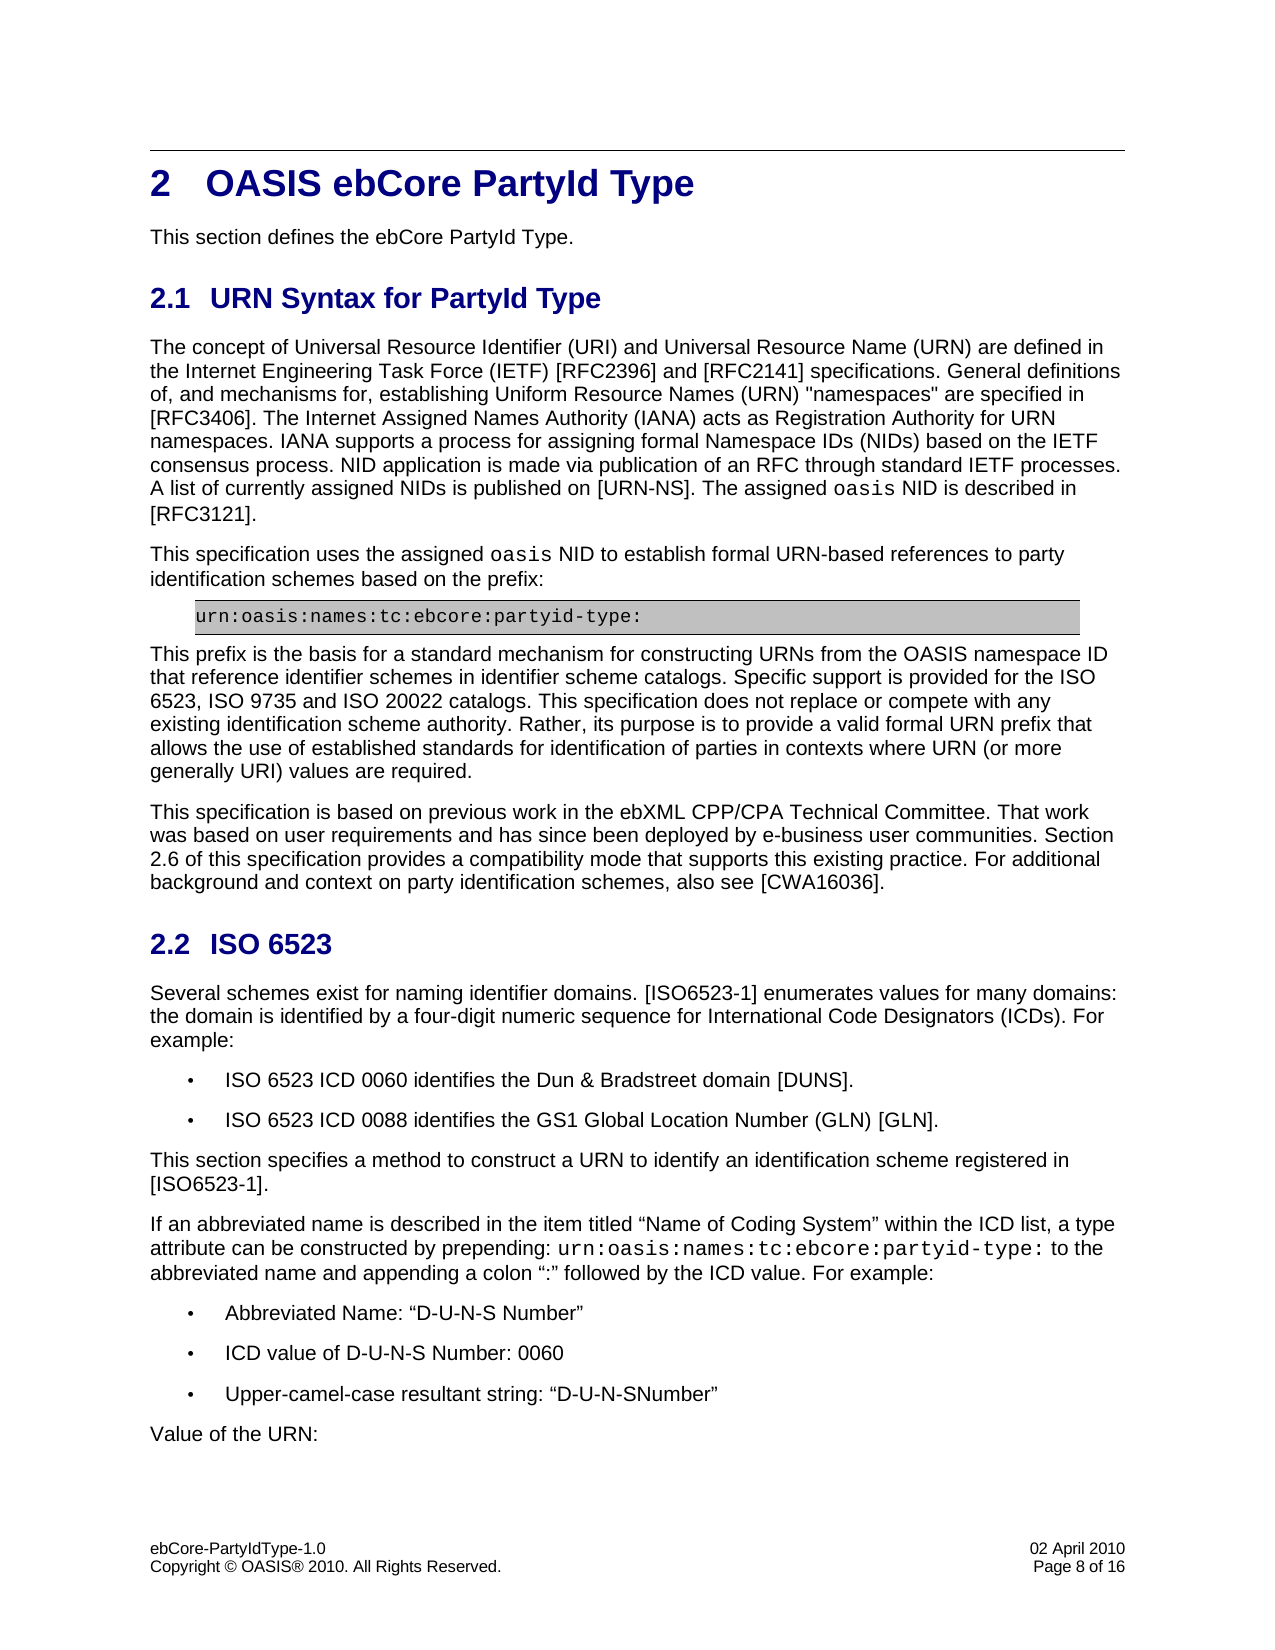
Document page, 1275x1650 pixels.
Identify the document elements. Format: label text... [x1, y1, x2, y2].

subtitle OASIS ebCore PartyId Type [150, 151, 1125, 204]
list Upper-camel-case resultant string: “D-U-N-SNumber” [187, 1382, 1125, 1406]
list ISO 6523 ICD 0088 identifies the GS1 Global Location Number (GLN) [GLN]. [187, 1108, 1125, 1132]
text The concept of Universal Resource Identifier (URI) and Universal Resource Name (URN) are defined in the Internet Engineering Task Force (IETF) [RFC2396] and [RFC2141] specifications. General definitions of, and mechanisms for, establishing Uniform Resource Names (URN) "namespaces" are specified in [RFC3406]. The Internet Assigned Names Authority (IANA) acts as Registration Authority for URN namespaces. IANA supports a process for assigning formal Namespace IDs (NIDs) based on the IETF consensus process. NID application is made via publication of an RFC through standard IETF processes. A list of currently assigned NIDs is published on [URN-NS]. The assigned oasis NID is described in [RFC3121]. [150, 336, 1125, 526]
subtitle URN Syntax for PartyId Type [150, 282, 1125, 315]
text This section defines the ebCore PartyId Type. [150, 225, 1125, 249]
subtitle ISO 6523 [150, 928, 1125, 960]
text This prefix is the basis for a standard mechanism for constructing URNs from the OASIS namespace ID that reference identifier schemes in identifier scheme catalogs. Specific support is provided for the ISO 6523, ISO 9735 and ISO 20022 catalogs. This specification does not replace or compete with any existing identification scheme authority. Rather, its purpose is to provide a valid formal URN prefix that allows the use of established standards for identification of parties in contexts where URN (or more generally URI) values are required. [150, 642, 1125, 783]
list Abbreviated Name: “D-U-N-S Number” [187, 1302, 1125, 1325]
text This specification uses the assigned oasis NID to establish formal URN-based references to party identification schemes based on the prefix: [150, 542, 1125, 591]
text This section specifies a method to construct a URN to identify an identification scheme registered in [ISO6523-1]. [150, 1149, 1125, 1196]
list ISO 6523 ICD 0060 identifies the Dun & Bradstreet domain [DUNS]. [187, 1068, 1125, 1092]
text Several schemes exist for naming identifier domains. [ISO6523-1] enumerates values for many domains: the domain is identified by a four-digit numeric sequence for International Code Designators (ICDs). For example: [150, 981, 1125, 1052]
text This specification is based on previous work in the ebXML CPP/CPA Technical Committee. That work was based on user requirements and has since been deployed by e-business user communities. Section 2.6 of this specification provides a compatibility mode that supports this existing practice. For additional background and context on party identification schemes, also see [CWA16036]. [150, 800, 1125, 894]
text urn:oasis:names:tc:ebcore:partyid-type: [195, 601, 1080, 634]
text Value of the URN: [150, 1422, 1125, 1446]
text If an abbreviated name is described in the item titled “Name of Coding System” within the ICD list, a type attribute can be constructed by prepending: urn:oasis:names:tc:ebcore:partyid-type: to the abbreviated name and appending a colon “:” followed by the ICD value. For example: [150, 1212, 1125, 1285]
list ICD value of D-U-N-S Number: 0060 [187, 1342, 1125, 1365]
